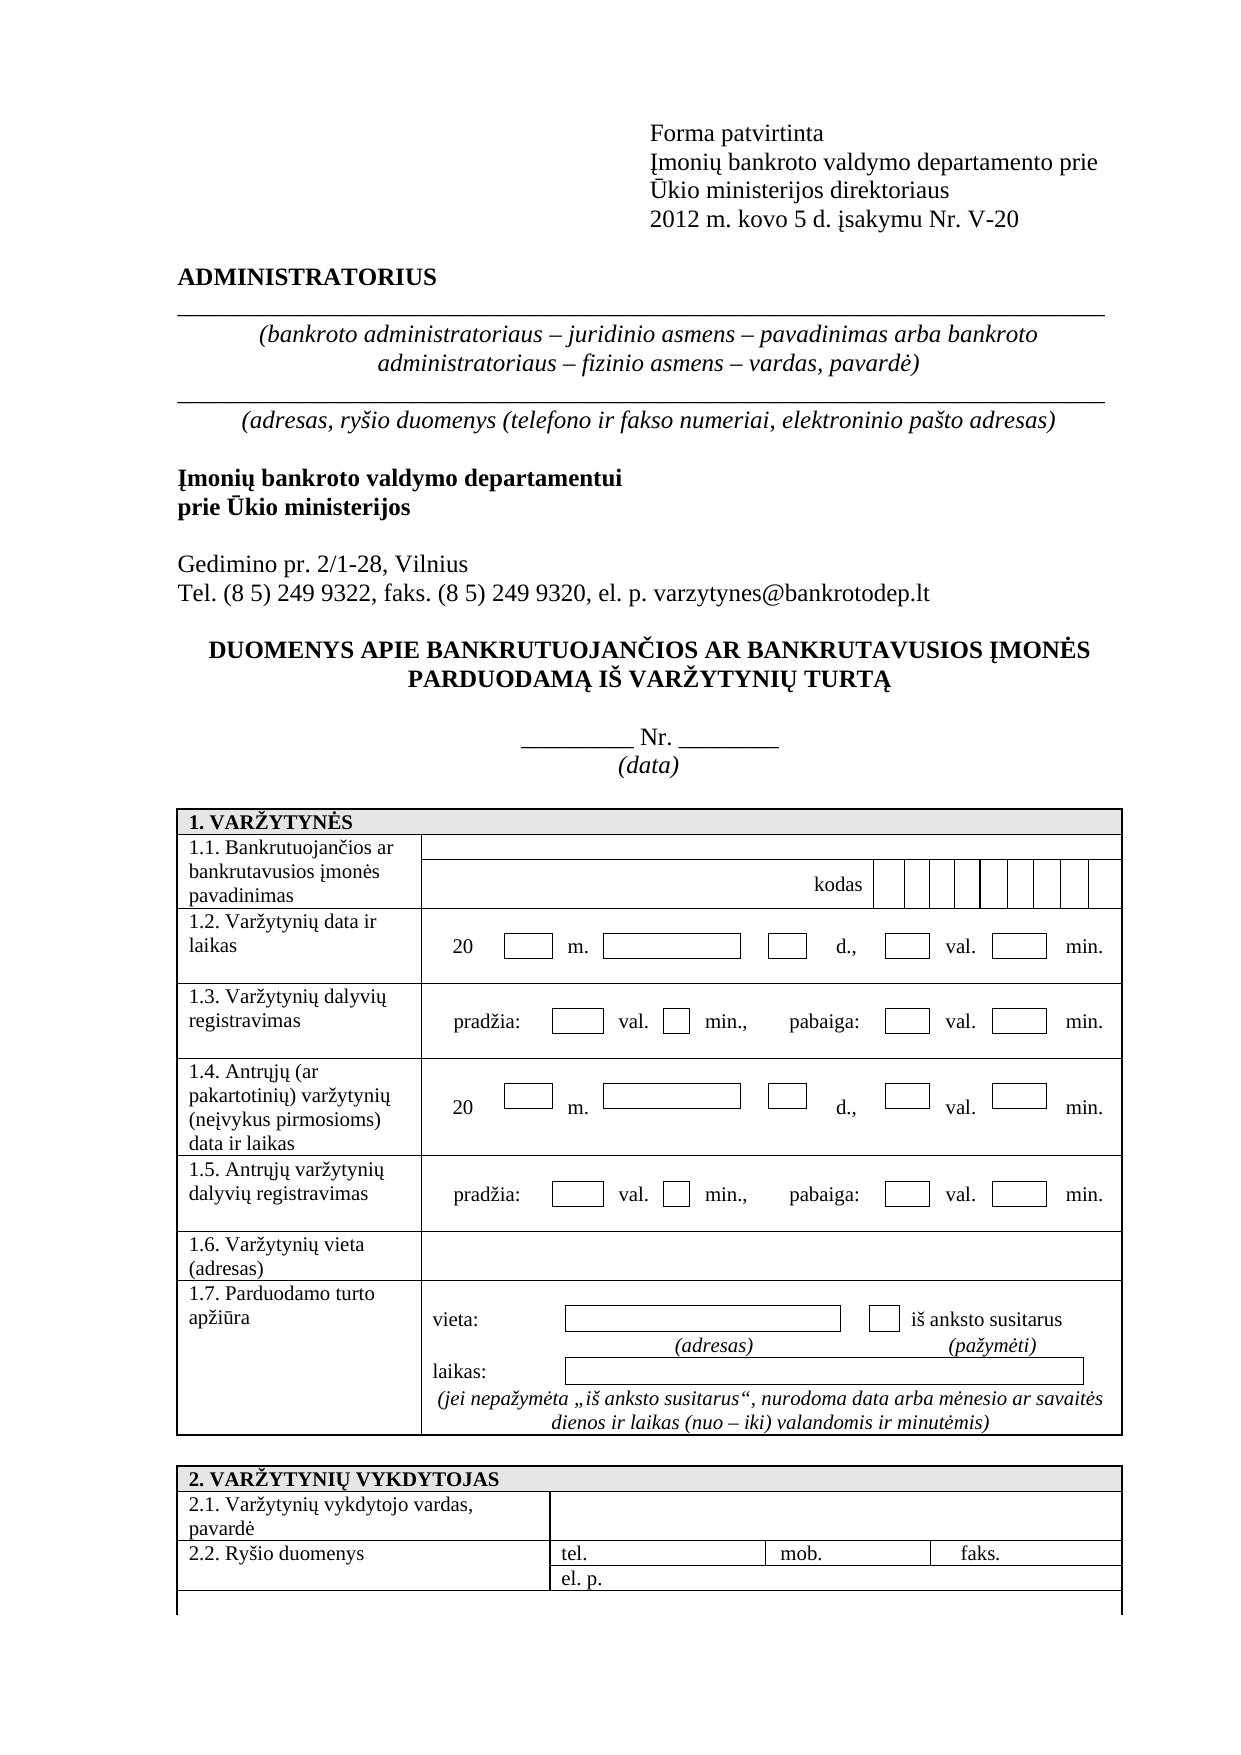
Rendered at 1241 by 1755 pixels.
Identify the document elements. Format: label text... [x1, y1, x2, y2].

table_cell pabaiga: [763, 1156, 886, 1231]
table_cell [604, 959, 741, 983]
table_cell vieta: [422, 1305, 565, 1331]
table_cell [886, 1034, 929, 1058]
table_cell tel. [551, 1541, 679, 1565]
table_cell [768, 1109, 807, 1155]
table_cell [842, 1541, 930, 1565]
table_cell [505, 1084, 552, 1108]
table_cell d., [807, 1059, 886, 1155]
table_cell kodas [422, 860, 873, 907]
table_cell laikas: [422, 1357, 565, 1383]
table_header 2. Varžytynių vykdytojas [178, 1467, 1121, 1491]
table_cell [886, 959, 929, 983]
table_cell [1008, 860, 1033, 907]
table_cell [1061, 860, 1088, 907]
table_cell [604, 909, 741, 933]
table_cell 1.7. Parduodamo turto apžiūra [178, 1281, 421, 1434]
table_cell (jei nepažymėta „iš anksto susitarus“, nurodoma data arba mėnesio ar savaitės dienos ir laikas (nuo – iki) valandomis ir minutėmis) [422, 1384, 1121, 1434]
table_cell [566, 1306, 840, 1331]
table_cell [992, 1156, 1047, 1181]
table_cell [993, 1084, 1046, 1108]
text Įmonių bankroto valdymo departamento prie [649, 147, 1122, 176]
table_cell [992, 1207, 1047, 1231]
table_cell [178, 1591, 1121, 1615]
text Ūkio ministerijos direktoriaus [649, 176, 1122, 204]
table_cell [768, 909, 807, 933]
table_cell [664, 1156, 689, 1181]
table_cell pabaiga: [763, 984, 886, 1058]
table_cell [604, 1059, 741, 1083]
table_cell [1031, 1541, 1121, 1565]
table_cell val. [604, 984, 664, 1058]
text ADMINISTRATORIUS [177, 262, 1122, 291]
table_cell [664, 1207, 689, 1231]
text _________ Nr. ________ [177, 722, 1122, 751]
table_cell val. [929, 984, 992, 1058]
table_header 1. VARŽYTYNĖS [178, 810, 1121, 834]
table_cell min. [1047, 984, 1121, 1058]
table_cell 2.2. Ryšio duomenys [178, 1541, 549, 1590]
table_cell iš anksto susitarus [900, 1305, 1121, 1331]
table_cell [886, 1156, 929, 1181]
table_cell [422, 1331, 565, 1357]
table_cell m. [553, 909, 603, 983]
table_cell [741, 909, 768, 983]
table_cell [870, 1306, 899, 1331]
table_cell [993, 1009, 1046, 1033]
table_cell 20 [422, 909, 504, 983]
table_cell [505, 934, 552, 958]
text _ [177, 377, 1122, 406]
table_cell [886, 1182, 929, 1206]
table_cell val. [929, 1059, 992, 1155]
table_cell min. [1047, 909, 1121, 983]
table_cell [993, 934, 1046, 958]
table_cell [504, 959, 553, 983]
table_cell [992, 909, 1047, 933]
text (data) [177, 751, 1122, 779]
table_cell [553, 1182, 603, 1206]
table_cell [551, 1492, 1121, 1540]
table_cell 20 [422, 1059, 504, 1155]
table_cell mob. [766, 1541, 842, 1565]
table_cell [664, 1034, 689, 1058]
table_cell [553, 1156, 603, 1181]
table_cell min., [689, 1156, 763, 1231]
table_cell [768, 1059, 807, 1083]
table_cell val. [929, 1156, 992, 1231]
table_cell 1.2. Varžytynių data ir laikas [178, 909, 421, 983]
table_cell val. [929, 909, 992, 983]
text Įmonių bankroto valdymo departamentui [177, 463, 1122, 492]
table_cell [680, 1541, 765, 1565]
table_cell [992, 1109, 1047, 1155]
table_cell (pažymėti) [865, 1331, 1121, 1357]
table_cell [930, 860, 954, 907]
table_cell [422, 1232, 1121, 1280]
table_cell [886, 984, 929, 1008]
text prie Ūkio ministerijos [177, 492, 1122, 521]
table_cell [992, 1034, 1047, 1058]
table_cell (adresas) [565, 1331, 864, 1357]
table_cell d., [807, 909, 886, 983]
table_cell [992, 984, 1047, 1008]
table_cell 1.5. Antrųjų varžytynių dalyvių registravimas [178, 1156, 421, 1231]
text 2012 m. kovo 5 d. įsakymu Nr. V-20 [649, 204, 1122, 233]
table_cell [422, 835, 1121, 859]
table_cell min., [689, 984, 763, 1058]
table_cell [992, 959, 1047, 983]
table_cell 1.6. Varžytynių vieta (adresas) [178, 1232, 421, 1280]
text (bankroto administratoriaus – juridinio asmens – pavadinimas arba bankroto administratoriaus – fizinio asmens – vardas, pavardė) [177, 319, 1122, 377]
table_cell [504, 1109, 553, 1155]
table_cell min. [1047, 1059, 1121, 1155]
table_cell pradžia: [422, 984, 553, 1058]
table_cell [553, 1034, 603, 1058]
table_cell [981, 860, 1007, 907]
table_cell [874, 860, 904, 907]
table_cell 1.1. Bankrutuojančios ar bankrutavusios įmonės pavadinimas [178, 835, 421, 907]
table_cell [768, 959, 807, 983]
table_cell [1034, 860, 1060, 907]
table_cell [1089, 860, 1121, 907]
table_cell [604, 1084, 740, 1108]
table_cell [664, 1009, 689, 1033]
table_cell [841, 1305, 869, 1331]
text Tel. (8 5) 249 9322, faks. (8 5) 249 9320, el. p. varzytynes@bankrotodep.lt [177, 578, 1122, 607]
table_cell [992, 1059, 1047, 1083]
table_cell [553, 1207, 603, 1231]
table_cell [1084, 1357, 1121, 1383]
table_cell [886, 909, 929, 933]
table_cell pradžia: [422, 1156, 553, 1231]
table_cell [553, 1009, 603, 1033]
table_cell el. p. [551, 1566, 1121, 1590]
table_cell [955, 860, 979, 907]
table_cell [886, 1109, 929, 1155]
text DUOMENYS APIE BANKRUTUOJANČIOS AR BANKRUTAVUSIOS ĮMONĖS PARDUODAMĄ IŠ VARŽYTYNIŲ TURTĄ [177, 636, 1122, 693]
table_cell [886, 1207, 929, 1231]
text Gedimino pr. 2/1-28, Vilnius [177, 549, 1122, 578]
table_cell [664, 1182, 689, 1206]
table_cell [886, 1084, 929, 1108]
table_cell [664, 984, 689, 1008]
text _ [177, 291, 1122, 319]
table_cell [422, 1281, 1121, 1305]
table_cell min. [1047, 1156, 1121, 1231]
text Forma patvirtinta [649, 118, 1122, 147]
table_cell [553, 984, 603, 1008]
table_cell [993, 1182, 1046, 1206]
table_cell [769, 1084, 806, 1108]
table_cell [886, 934, 929, 958]
table_cell [504, 909, 553, 933]
table_cell 1.3. Varžytynių dalyvių registravimas [178, 984, 421, 1058]
table_cell [886, 1059, 929, 1083]
table_cell [886, 1009, 929, 1033]
table_cell [504, 1059, 553, 1083]
table_cell faks. [931, 1541, 1031, 1565]
table_cell [604, 934, 740, 958]
table_cell [769, 934, 806, 958]
table_cell [905, 860, 929, 907]
table_cell [604, 1109, 741, 1155]
text (adresas, ryšio duomenys (telefono ir fakso numeriai, elektroninio pašto adresas) [177, 406, 1122, 434]
table_cell 1.4. Antrųjų (ar pakartotinių) varžytynių (neįvykus pirmosioms) data ir laikas [178, 1059, 421, 1155]
table_cell [741, 1059, 768, 1155]
table_cell val. [604, 1156, 664, 1231]
table_cell m. [553, 1059, 603, 1155]
table_cell [566, 1358, 1083, 1383]
